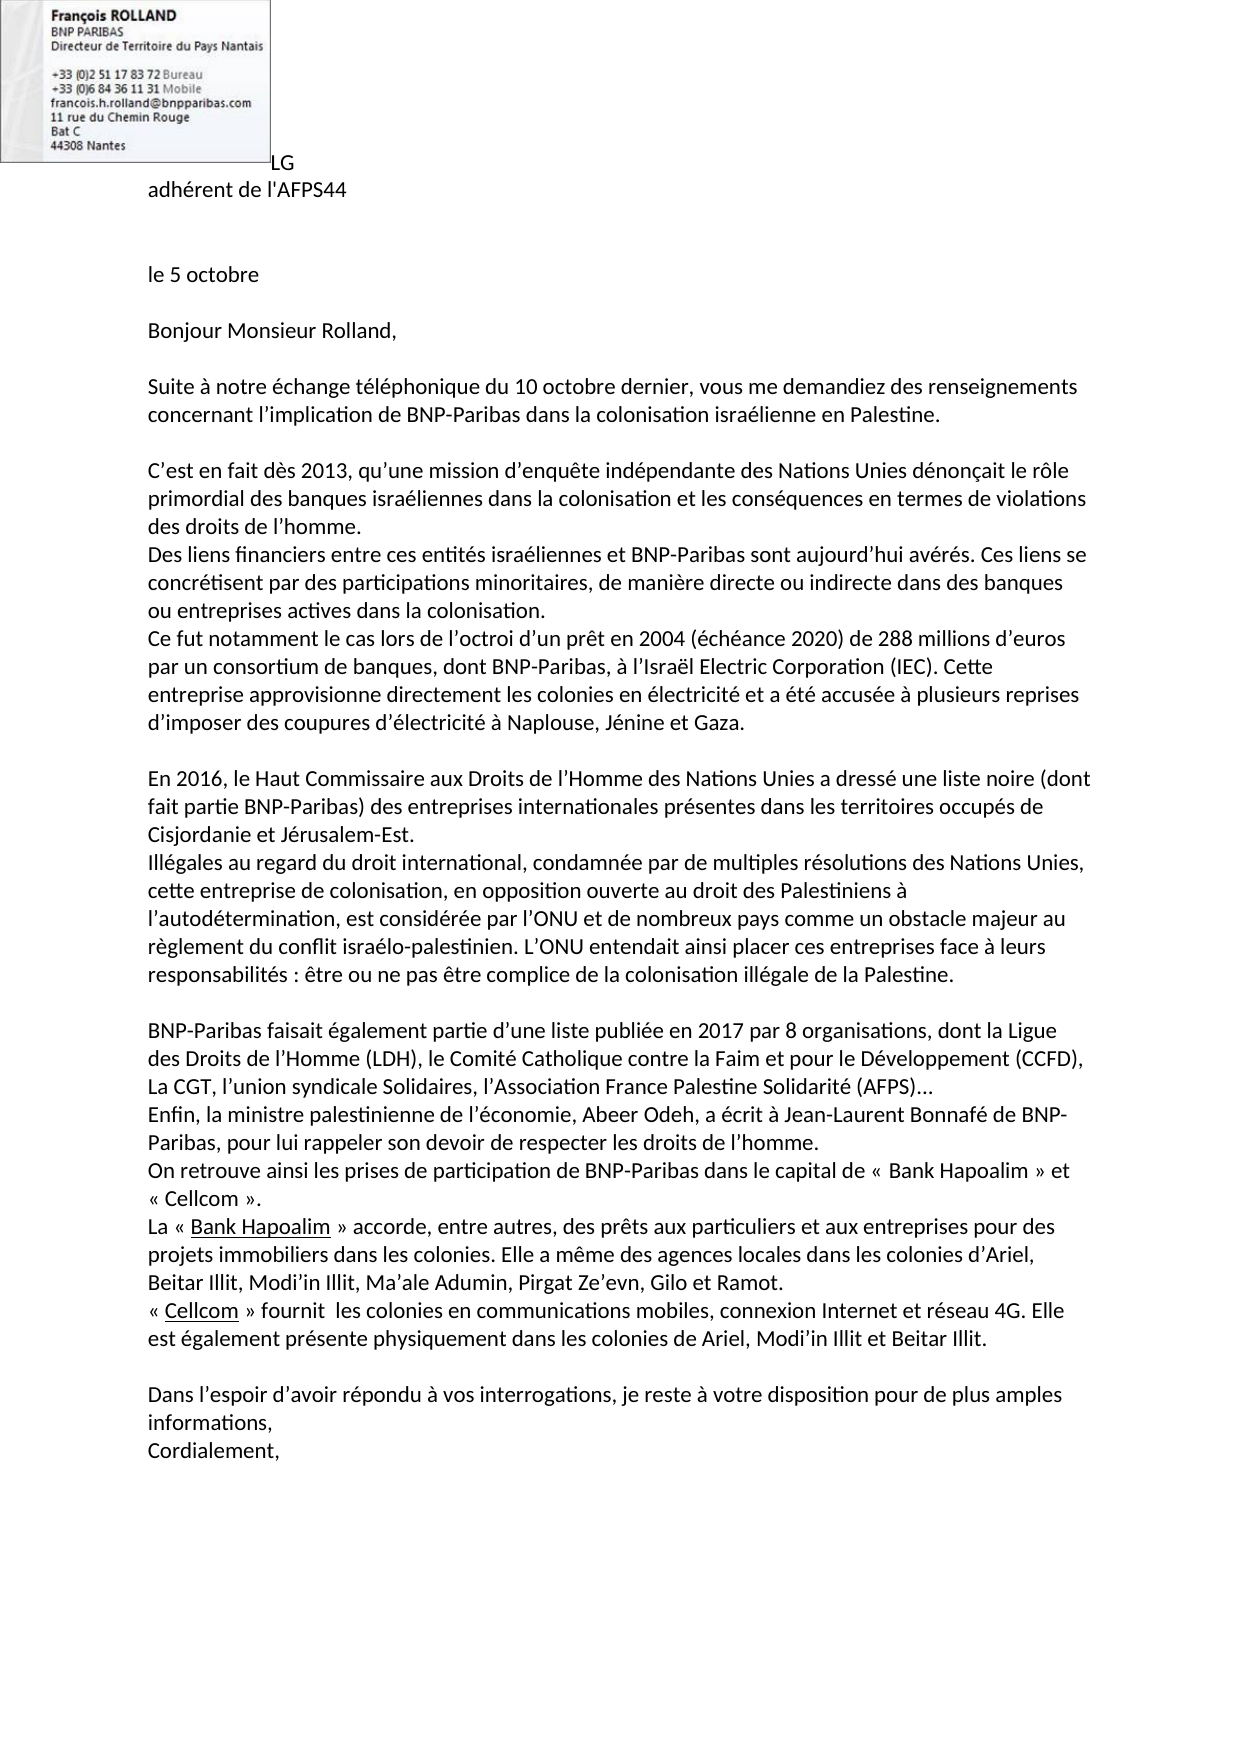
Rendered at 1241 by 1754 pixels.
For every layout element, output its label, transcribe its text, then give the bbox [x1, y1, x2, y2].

text En 2016, le Haut Commissaire aux Droits de l’Homme des Nations Unies a dressé une liste noire (dont fait partie BNP-Paribas) des entreprises internationales présentes dans les territoires occupés de Cisjordanie et Jérusalem-Est. [148, 764, 1093, 848]
text le 5 octobre [148, 260, 1093, 288]
text Dans l’espoir d’avoir répondu à vos interrogations, je reste à votre disposition pour de plus amples informations, [148, 1381, 1093, 1437]
text Suite à notre échange téléphonique du 10 octobre dernier, vous me demandiez des renseignements concernant l’implication de BNP-Paribas dans la colonisation israélienne en Palestine. [148, 372, 1093, 428]
text Enfin, la ministre palestinienne de l’économie, Abeer Odeh, a écrit à Jean-Laurent Bonnafé de BNP-Paribas, pour lui rappeler son devoir de respecter les droits de l’homme. [148, 1100, 1093, 1156]
text C’est en fait dès 2013, qu’une mission d’enquête indépendante des Nations Unies dénonçait le rôle primordial des banques israéliennes dans la colonisation et les conséquences en termes de violations des droits de l’homme. [148, 456, 1093, 540]
text Des liens financiers entre ces entités israéliennes et BNP-Paribas sont aujourd’hui avérés. Ces liens se concrétisent par des participations minoritaires, de manière directe ou indirecte dans des banques ou entreprises actives dans la colonisation. [148, 540, 1093, 624]
text adhérent de l'AFPS44 [148, 176, 1093, 204]
text On retrouve ainsi les prises de participation de BNP-Paribas dans le capital de « Bank Hapoalim » et « Cellcom ». [148, 1156, 1093, 1212]
text « Cellcom » fournit les colonies en communications mobiles, connexion Internet et réseau 4G. Elle est également présente physiquement dans les colonies de Ariel, Modi’in Illit et Beitar Illit. [148, 1296, 1093, 1352]
picture [0, 0, 271, 163]
text La CGT, l’union syndicale Solidaires, l’Association France Palestine Solidarité (AFPS)... [148, 1072, 1093, 1100]
text LG [148, 148, 1093, 176]
text BNP-Paribas faisait également partie d’une liste publiée en 2017 par 8 organisations, dont la Ligue des Droits de l’Homme (LDH), le Comité Catholique contre la Faim et pour le Développement (CCFD), [148, 1016, 1093, 1072]
text Cordialement, [148, 1437, 1093, 1464]
text Bonjour Monsieur Rolland, [148, 316, 1093, 344]
text Illégales au regard du droit international, condamnée par de multiples résolutions des Nations Unies, cette entreprise de colonisation, en opposition ouverte au droit des Palestiniens à l’autodétermination, est considérée par l’ONU et de nombreux pays comme un obstacle majeur au règlement du conflit israélo-palestinien. L’ONU entendait ainsi placer ces entreprises face à leurs responsabilités : être ou ne pas être complice de la colonisation illégale de la Palestine. [148, 848, 1093, 988]
text Ce fut notamment le cas lors de l’octroi d’un prêt en 2004 (échéance 2020) de 288 millions d’euros par un consortium de banques, dont BNP-Paribas, à l’Israël Electric Corporation (IEC). Cette entreprise approvisionne directement les colonies en électricité et a été accusée à plusieurs reprises d’imposer des coupures d’électricité à Naplouse, Jénine et Gaza. [148, 624, 1093, 736]
text La « Bank Hapoalim » accorde, entre autres, des prêts aux particuliers et aux entreprises pour des projets immobiliers dans les colonies. Elle a même des agences locales dans les colonies d’Ariel, Beitar Illit, Modi’in Illit, Ma’ale Adumin, Pirgat Ze’evn, Gilo et Ramot. [148, 1212, 1093, 1296]
